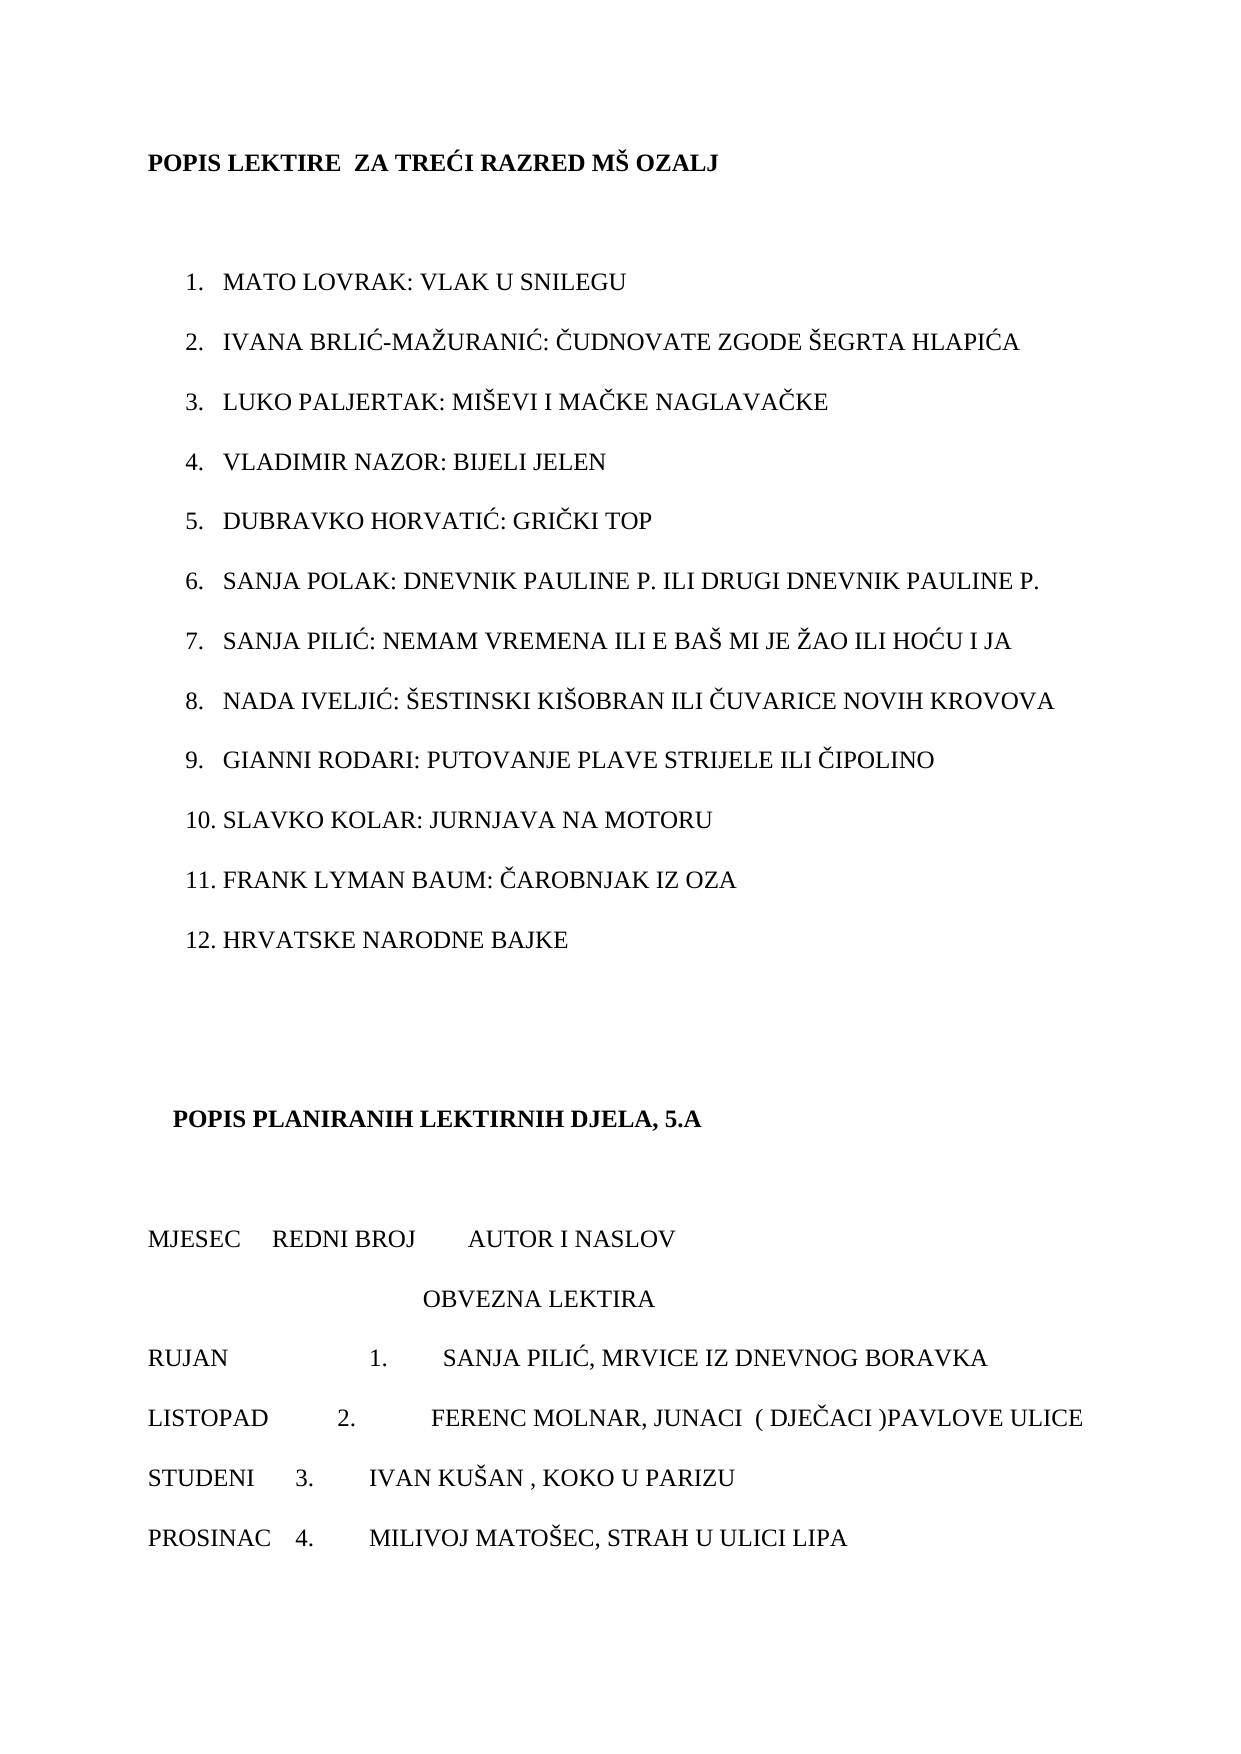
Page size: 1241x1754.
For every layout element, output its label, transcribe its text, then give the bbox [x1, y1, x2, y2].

list MATO LOVRAK: VLAK U SNILEGU [185, 267, 1093, 296]
list VLADIMIR NAZOR: BIJELI JELEN [185, 447, 1093, 475]
list FRANK LYMAN BAUM: ČAROBNJAK IZ OZA [185, 865, 1093, 894]
list SANJA POLAK: DNEVNIK PAULINE P. ILI DRUGI DNEVNIK PAULINE P. [185, 566, 1093, 595]
text OBVEZNA LEKTIRA [148, 1284, 1093, 1312]
text STUDENI 3. IVAN KUŠAN , KOKO U PARIZU [148, 1463, 1093, 1492]
text LISTOPAD 2. FERENC MOLNAR, JUNACI ( DJEČACI )PAVLOVE ULICE [148, 1403, 1093, 1432]
text RUJAN 1. SANJA PILIĆ, MRVICE IZ DNEVNOG BORAVKA [148, 1343, 1093, 1372]
text PROSINAC 4. MILIVOJ MATOŠEC, STRAH U ULICI LIPA [148, 1523, 1093, 1552]
list GIANNI RODARI: PUTOVANJE PLAVE STRIJELE ILI ČIPOLINO [185, 746, 1093, 774]
list SANJA PILIĆ: NEMAM VREMENA ILI E BAŠ MI JE ŽAO ILI HOĆU I JA [185, 626, 1093, 655]
text POPIS LEKTIRE ZA TREĆI RAZRED MŠ OZALJ [148, 148, 1093, 176]
list DUBRAVKO HORVATIĆ: GRIČKI TOP [185, 506, 1093, 535]
text POPIS PLANIRANIH LEKTIRNIH DJELA, 5.A [148, 1104, 1093, 1133]
list HRVATSKE NARODNE BAJKE [185, 925, 1093, 954]
list SLAVKO KOLAR: JURNJAVA NA MOTORU [185, 805, 1093, 834]
text MJESEC REDNI BROJ AUTOR I NASLOV [148, 1224, 1093, 1253]
list IVANA BRLIĆ-MAŽURANIĆ: ČUDNOVATE ZGODE ŠEGRTA HLAPIĆA [185, 327, 1093, 356]
list NADA IVELJIĆ: ŠESTINSKI KIŠOBRAN ILI ČUVARICE NOVIH KROVOVA [185, 686, 1093, 714]
list LUKO PALJERTAK: MIŠEVI I MAČKE NAGLAVAČKE [185, 387, 1093, 416]
